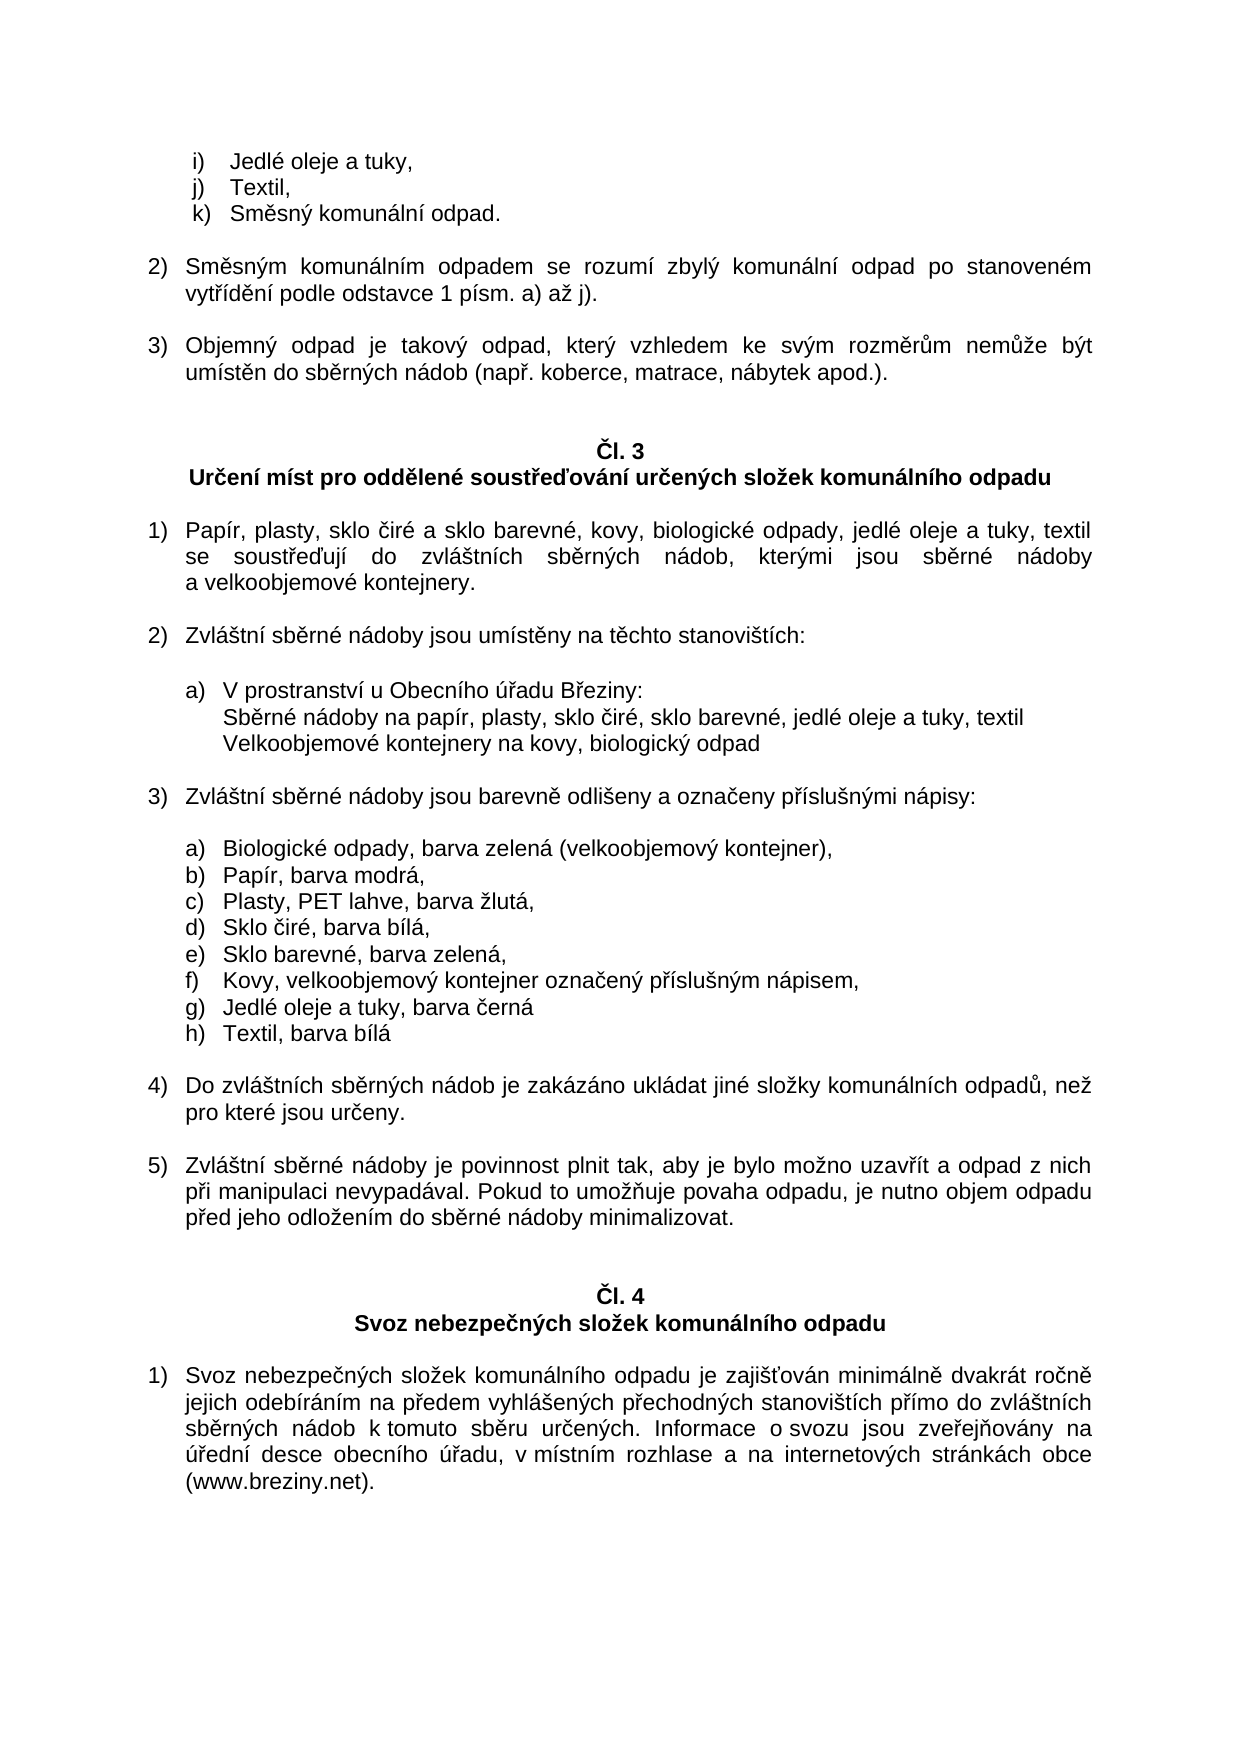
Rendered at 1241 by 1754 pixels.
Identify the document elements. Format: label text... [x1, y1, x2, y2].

list Zvláštní sběrné nádoby je povinnost plnit tak, aby je bylo možno uzavřít a odpad z nich při manipulaci nevypadával. Pokud to umožňuje povaha odpadu, je nutno objem odpadu před jeho odložením do sběrné nádoby minimalizovat. [148, 1152, 1092, 1231]
text Čl. 3 [148, 438, 1092, 464]
text Určení míst pro oddělené soustřeďování určených složek komunálního odpadu [148, 464, 1092, 490]
list Papír, barva modrá, [185, 862, 1092, 888]
list Směsným komunálním odpadem se rozumí zbylý komunální odpad po stanoveném vytřídění podle odstavce 1 písm. a) až j). [148, 253, 1092, 306]
list Jedlé oleje a tuky, [192, 148, 1092, 174]
list Textil, [192, 174, 1092, 200]
list Biologické odpady, barva zelená (velkoobjemový kontejner), [185, 835, 1092, 862]
subtitle Svoz nebezpečných složek komunálního odpadu [148, 1310, 1092, 1336]
list Sklo barevné, barva zelená, [185, 941, 1092, 967]
list V prostranství u Obecního úřadu Březiny: [185, 677, 1092, 703]
list Plasty, PET lahve, barva žlutá, [185, 888, 1092, 914]
list Sklo čiré, barva bílá, [185, 914, 1092, 941]
text Velkoobjemové kontejnery na kovy, biologický odpad [223, 730, 1092, 756]
list Kovy, velkoobjemový kontejner označený příslušným nápisem, [185, 967, 1092, 993]
list Objemný odpad je takový odpad, který vzhledem ke svým rozměrům nemůže být umístěn do sběrných nádob (např. koberce, matrace, nábytek apod.). [148, 332, 1092, 385]
list Zvláštní sběrné nádoby jsou umístěny na těchto stanovištích: [148, 622, 1092, 648]
list Textil, barva bílá [185, 1020, 1092, 1046]
list Jedlé oleje a tuky, barva černá [185, 993, 1092, 1020]
list Do zvláštních sběrných nádob je zakázáno ukládat jiné složky komunálních odpadů, než pro které jsou určeny. [148, 1072, 1092, 1125]
list Papír, plasty, sklo čiré a sklo barevné, kovy, biologické odpady, jedlé oleje a tuky, textil se soustřeďují do zvláštních sběrných nádob, kterými jsou sběrné nádoby a velkoobjemové kontejnery. [148, 517, 1092, 596]
text Čl. 4 [148, 1283, 1092, 1310]
text Sběrné nádoby na papír, plasty, sklo čiré, sklo barevné, jedlé oleje a tuky, textil [223, 703, 1092, 730]
list Směsný komunální odpad. [192, 200, 1092, 227]
list Svoz nebezpečných složek komunálního odpadu je zajišťován minimálně dvakrát ročně jejich odebíráním na předem vyhlášených přechodných stanovištích přímo do zvláštních sběrných nádob k tomuto sběru určených. Informace o svozu jsou zveřejňovány na úřední desce obecního úřadu, v místním rozhlase a na internetových stránkách obce (www.breziny.net). [148, 1362, 1092, 1494]
list Zvláštní sběrné nádoby jsou barevně odlišeny a označeny příslušnými nápisy: [148, 783, 1092, 809]
